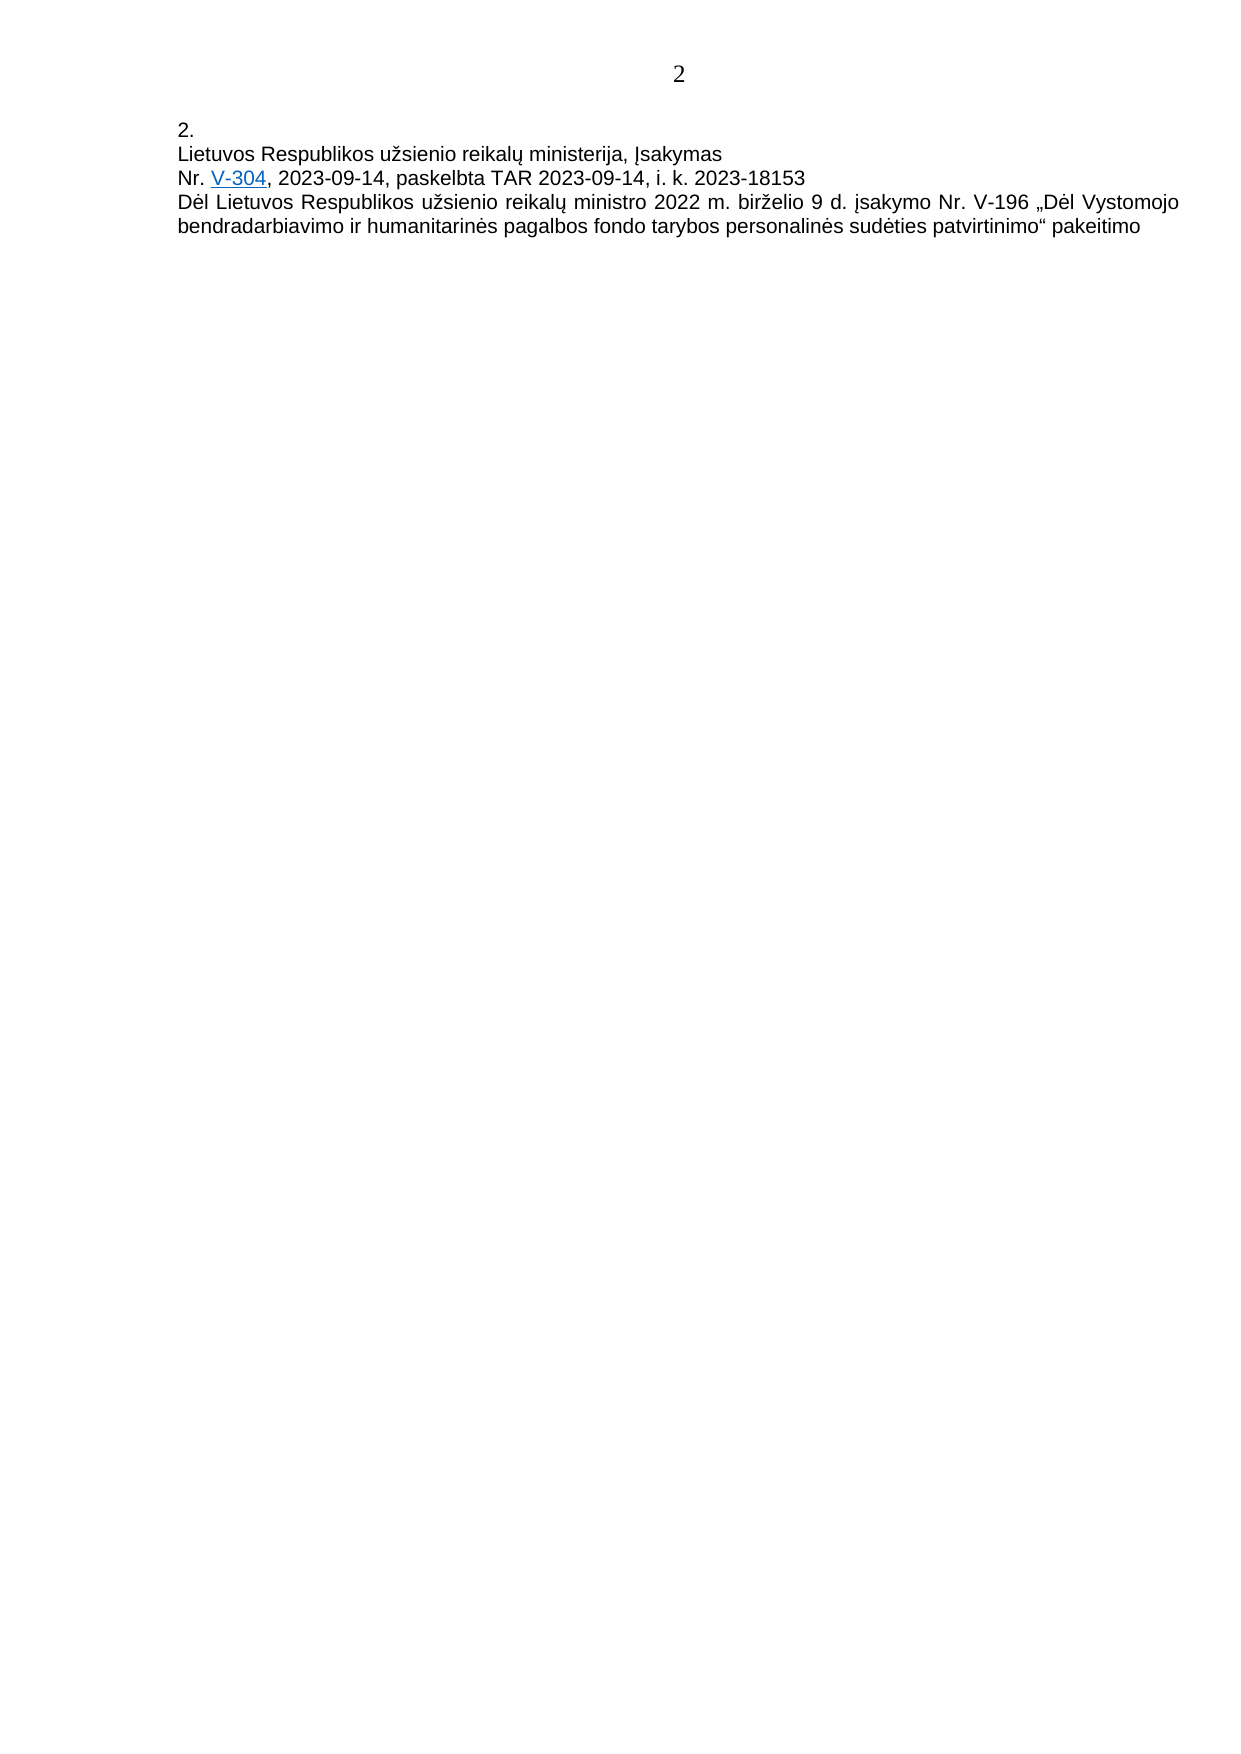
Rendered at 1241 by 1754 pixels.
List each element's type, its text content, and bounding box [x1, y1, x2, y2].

text Nr. V-304, 2023-09-14, paskelbta TAR 2023-09-14, i. k. 2023-18153 [177, 166, 1181, 190]
text Lietuvos Respublikos užsienio reikalų ministerija, Įsakymas [177, 142, 1181, 166]
text 2. [177, 118, 1181, 142]
text Dėl Lietuvos Respublikos užsienio reikalų ministro 2022 m. birželio 9 d. įsakymo Nr. V-196 „Dėl Vystomojo bendradarbiavimo ir humanitarinės pagalbos fondo tarybos personalinės sudėties patvirtinimo“ pakeitimo [177, 190, 1181, 238]
